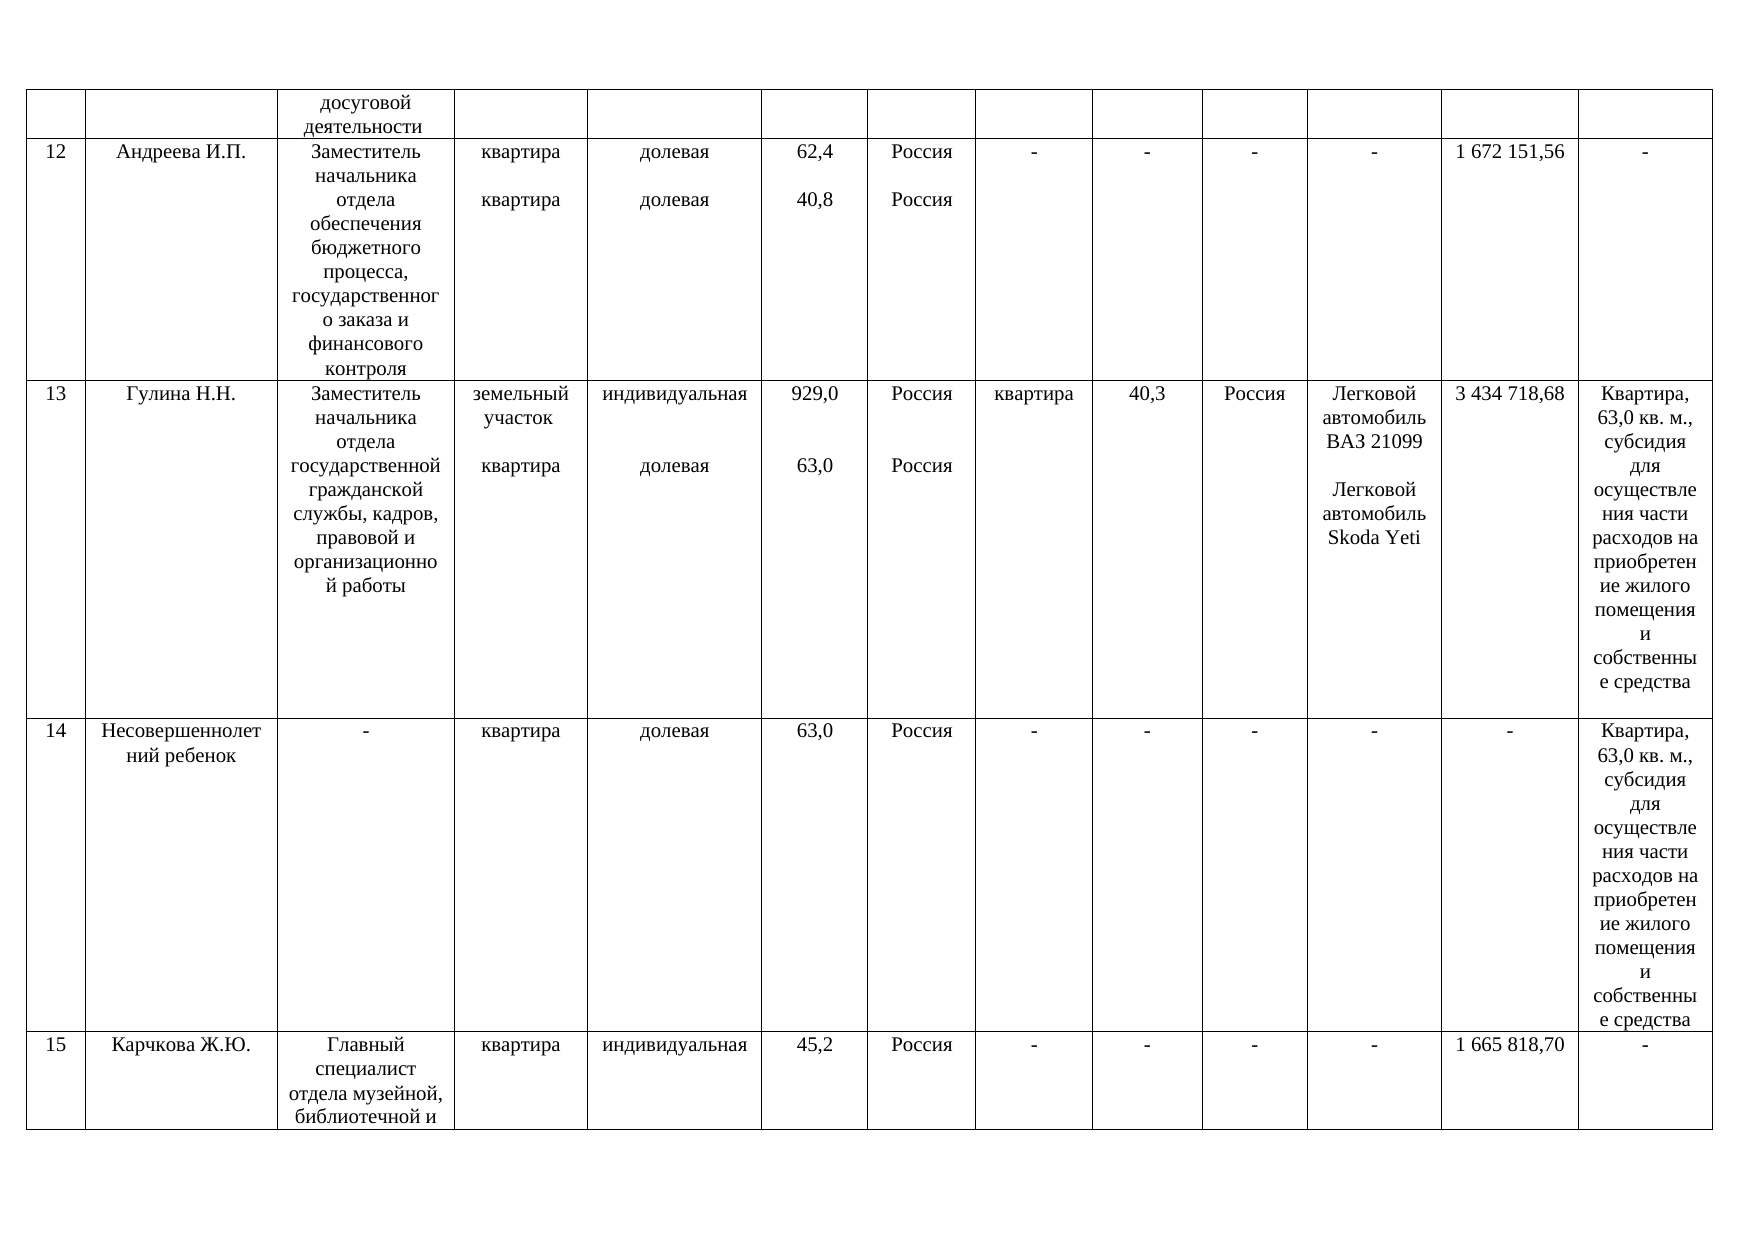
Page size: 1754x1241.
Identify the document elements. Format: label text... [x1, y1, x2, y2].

table_cell Россия [868, 719, 975, 1031]
table_cell Заместитель начальника отдела государственной гражданской службы, кадров, правовой и организационной работы [278, 381, 454, 717]
table_cell долевая [588, 719, 761, 1031]
table_cell 1 672 151,56 [1442, 139, 1578, 379]
table_cell Несовершеннолетний ребенок [86, 719, 277, 1031]
table_cell квартира квартира [455, 139, 587, 379]
table_cell - [1093, 719, 1202, 1031]
table_cell 62,4 40,8 [762, 139, 867, 379]
table_cell - [278, 719, 454, 1031]
table_cell Россия Россия [868, 139, 975, 379]
table_cell индивидуальная [588, 1032, 761, 1128]
table_cell - [1308, 139, 1441, 379]
table_cell 15 [27, 1032, 85, 1128]
table_cell Главный специалист отдела музейной, библиотечной и [278, 1032, 454, 1128]
table_cell - [1442, 719, 1578, 1031]
table_cell - [1308, 1032, 1441, 1128]
table_cell - [1308, 90, 1441, 138]
table_cell индивидуальная долевая [588, 381, 761, 717]
table_cell - [976, 139, 1092, 379]
table_cell 14 [27, 719, 85, 1031]
table_cell 63,0 [762, 719, 867, 1031]
table_cell [86, 90, 277, 138]
table_cell Квартира, 63,0 кв. м., субсидия для осуществления части расходов на приобретение жилого помещения и собственные средства [1579, 719, 1712, 1031]
table_cell [1442, 90, 1578, 138]
table_cell квартира [976, 381, 1092, 717]
table_cell Гулина Н.Н. [86, 381, 277, 717]
table_cell - [976, 90, 1092, 138]
table_cell - [976, 1032, 1092, 1128]
table_cell - [1579, 90, 1712, 138]
table_cell - [976, 719, 1092, 1031]
table_cell Россия [1203, 381, 1307, 717]
table_cell Легковой автомобиль ВАЗ 21099 Легковой автомобиль Skoda Yeti [1308, 381, 1441, 717]
table_cell Заместитель начальника отдела обеспечения бюджетного процесса, государственного заказа и финансового контроля [278, 139, 454, 379]
table_cell Квартира, 63,0 кв. м., субсидия для осуществления части расходов на приобретение жилого помещения и собственные средства [1579, 381, 1712, 717]
table_cell досуговой деятельности [278, 90, 454, 138]
table_cell - [1203, 719, 1307, 1031]
table_cell [762, 90, 867, 138]
table_cell Андреева И.П. [86, 139, 277, 379]
table_cell 1 665 818,70 [1442, 1032, 1578, 1128]
table_cell квартира [455, 719, 587, 1031]
table_cell - [1308, 719, 1441, 1031]
table_cell [588, 90, 761, 138]
table_cell Россия [868, 1032, 975, 1128]
table_cell - [1203, 139, 1307, 379]
table_cell [455, 90, 587, 138]
table_cell 40,3 [1093, 381, 1202, 717]
table_cell 3 434 718,68 [1442, 381, 1578, 717]
table_cell - [1579, 1032, 1712, 1128]
table_cell земельный участок квартира [455, 381, 587, 717]
table_cell 929,0 63,0 [762, 381, 867, 717]
table_cell - [1579, 139, 1712, 379]
table_cell Карчкова Ж.Ю. [86, 1032, 277, 1128]
table_cell - [1093, 1032, 1202, 1128]
table_cell Россия Россия [868, 381, 975, 717]
table_cell квартира [455, 1032, 587, 1128]
table_cell - [1203, 1032, 1307, 1128]
table_cell - [1093, 90, 1202, 138]
table_cell долевая долевая [588, 139, 761, 379]
table_cell 12 [27, 139, 85, 379]
table_cell - [1093, 139, 1202, 379]
table_cell [27, 90, 85, 138]
table_cell 13 [27, 381, 85, 717]
table_cell - [1203, 90, 1307, 138]
table_cell 45,2 [762, 1032, 867, 1128]
table_cell [868, 90, 975, 138]
